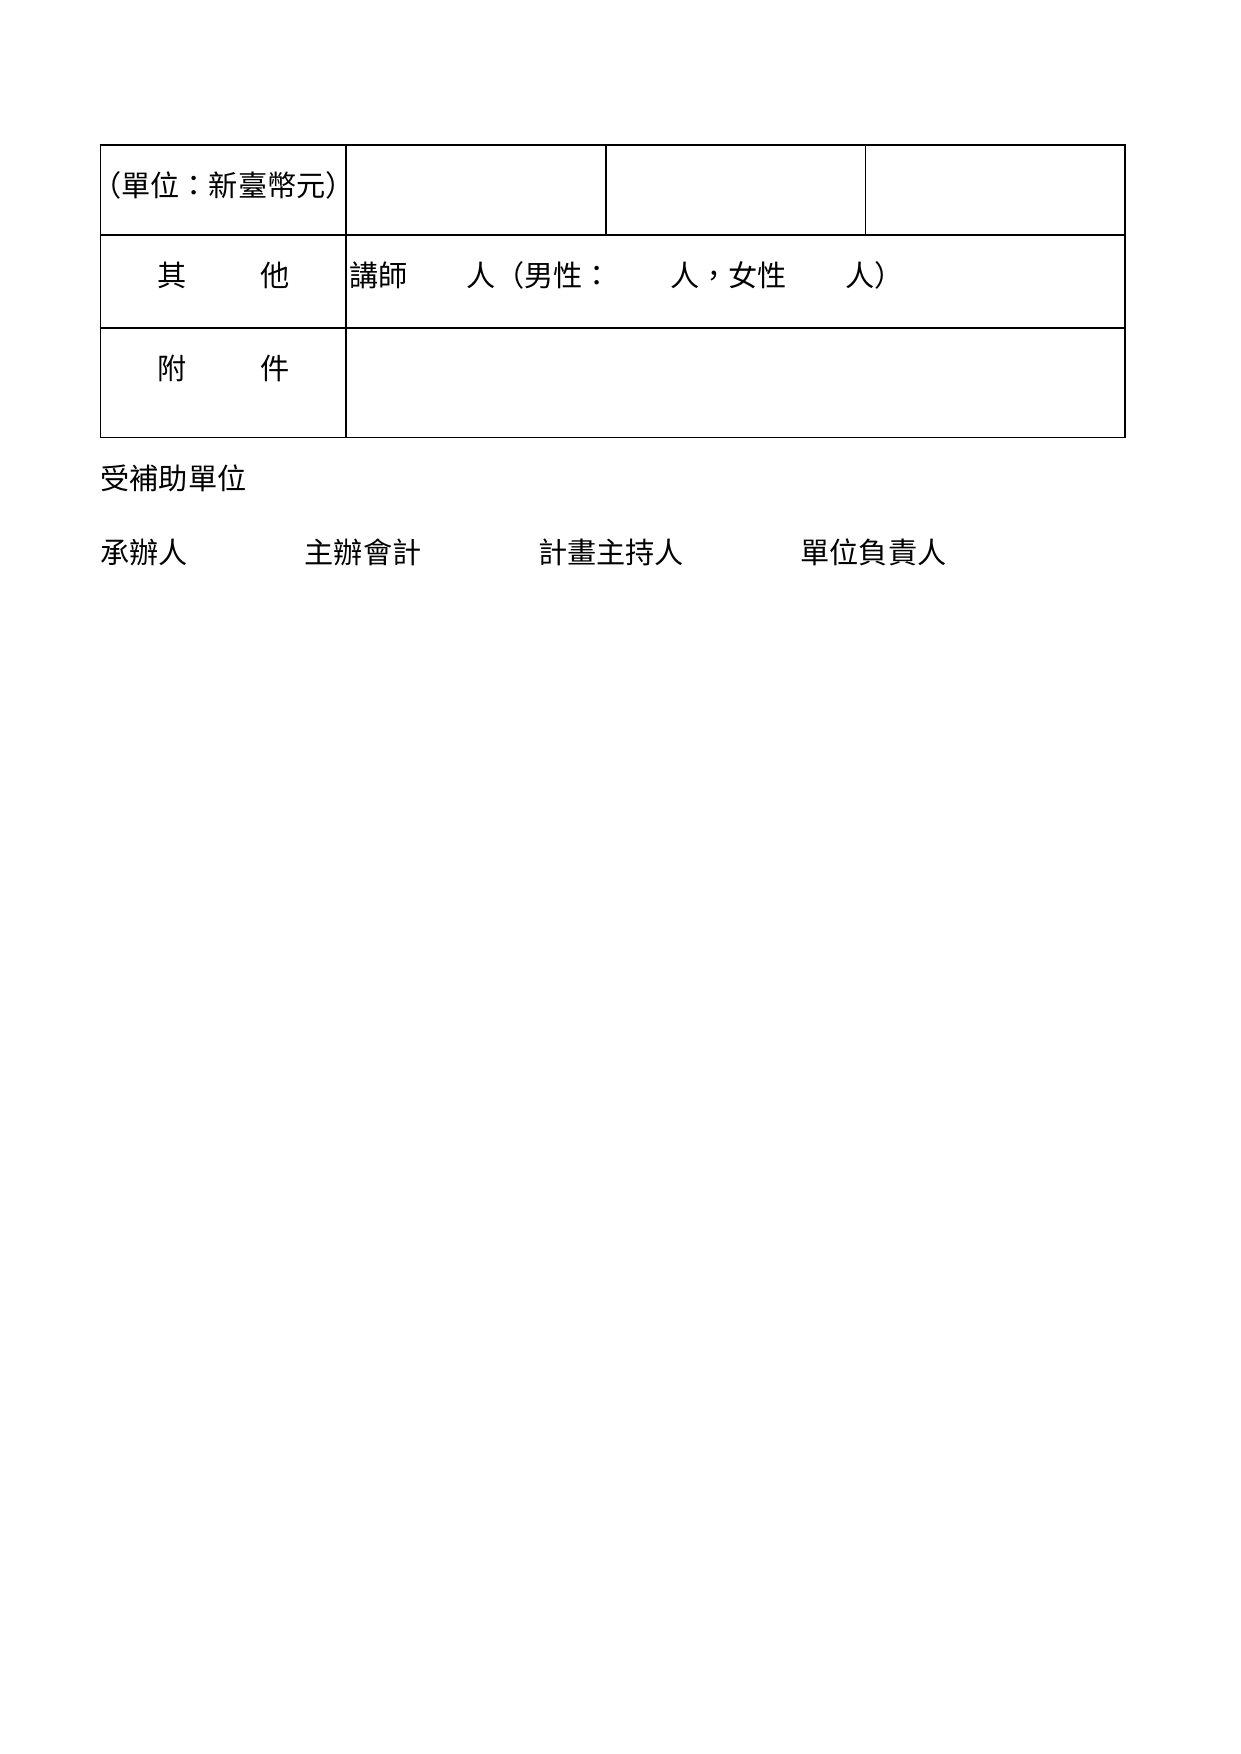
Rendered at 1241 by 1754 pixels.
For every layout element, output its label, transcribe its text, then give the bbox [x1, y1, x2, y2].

table_cell 其 他 [101, 236, 345, 327]
table_cell 講師 人（男性： 人，女性 人） [347, 236, 1124, 327]
table_cell [866, 146, 1124, 234]
table_cell [607, 146, 865, 234]
text 受補助單位 [100, 438, 1140, 513]
table_cell 經 費 （單位：新臺幣元） [101, 146, 345, 234]
text 承辦人 主辦會計 計畫主持人 單位負責人 [100, 513, 1140, 587]
table_cell [347, 146, 605, 234]
table_cell 附 件 [101, 329, 345, 437]
table_cell [347, 329, 1124, 437]
